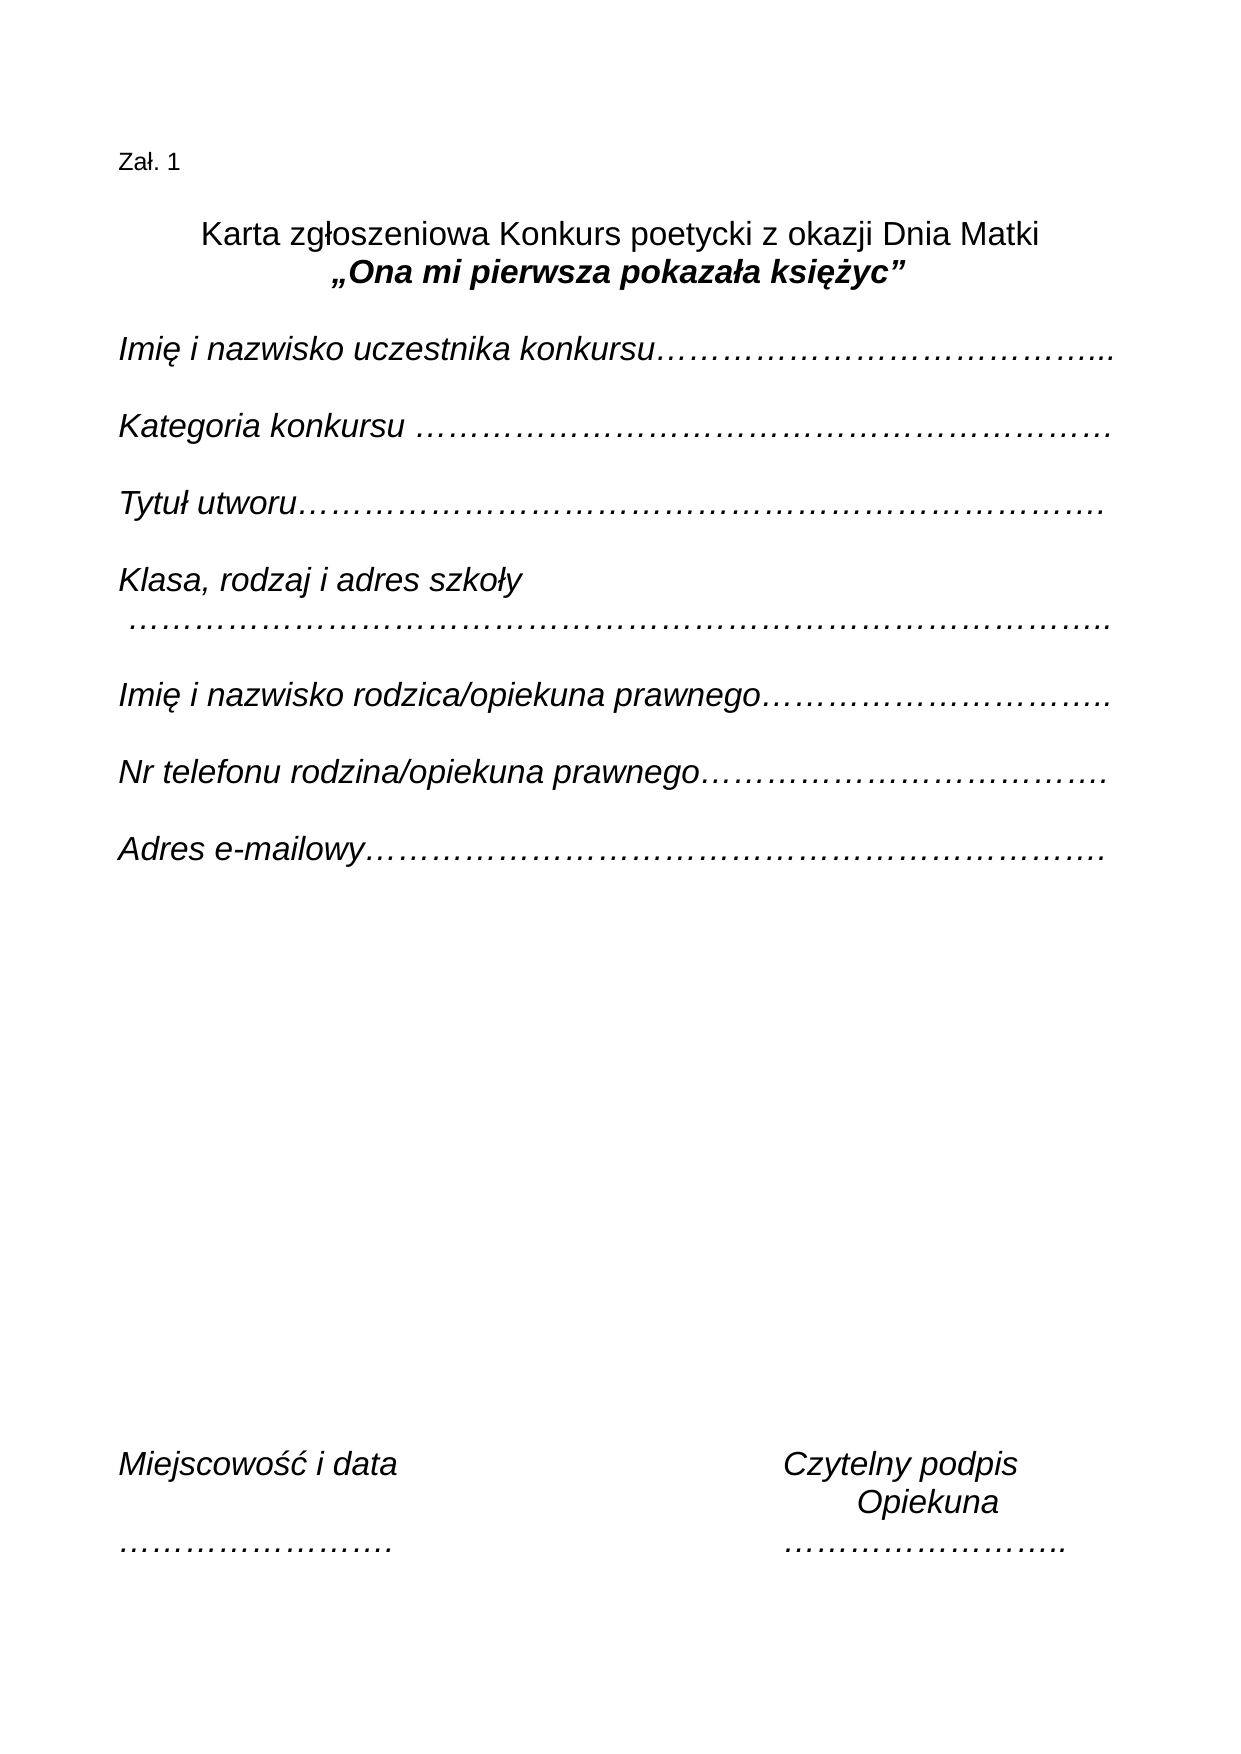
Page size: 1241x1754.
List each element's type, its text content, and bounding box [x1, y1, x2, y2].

text ……………………. …………………….. [118, 1521, 1122, 1559]
text „Ona mi pierwsza pokazała księżyc” [118, 252, 1122, 291]
text Klasa, rodzaj i adres szkoły [118, 560, 1122, 598]
text Imię i nazwisko uczestnika konkursu…………………………………... [118, 329, 1122, 368]
text Kategoria konkursu ……………………………………………………… [118, 406, 1122, 445]
text Tytuł utworu………………………………………………………………. [118, 483, 1122, 522]
text Imię i nazwisko rodzica/opiekuna prawnego………………………….. [118, 675, 1122, 714]
text Zał. 1 [118, 147, 1122, 176]
text …………………………………………………………………………….. [118, 598, 1122, 637]
text Nr telefonu rodzina/opiekuna prawnego………………………………. [118, 752, 1122, 791]
text Karta zgłoszeniowa Konkurs poetycki z okazji Dnia Matki [118, 214, 1122, 252]
text Miejscowość i data Czytelny podpis Opiekuna [118, 1444, 1122, 1521]
text Adres e-mailowy…………………………………………………………. [118, 829, 1122, 867]
